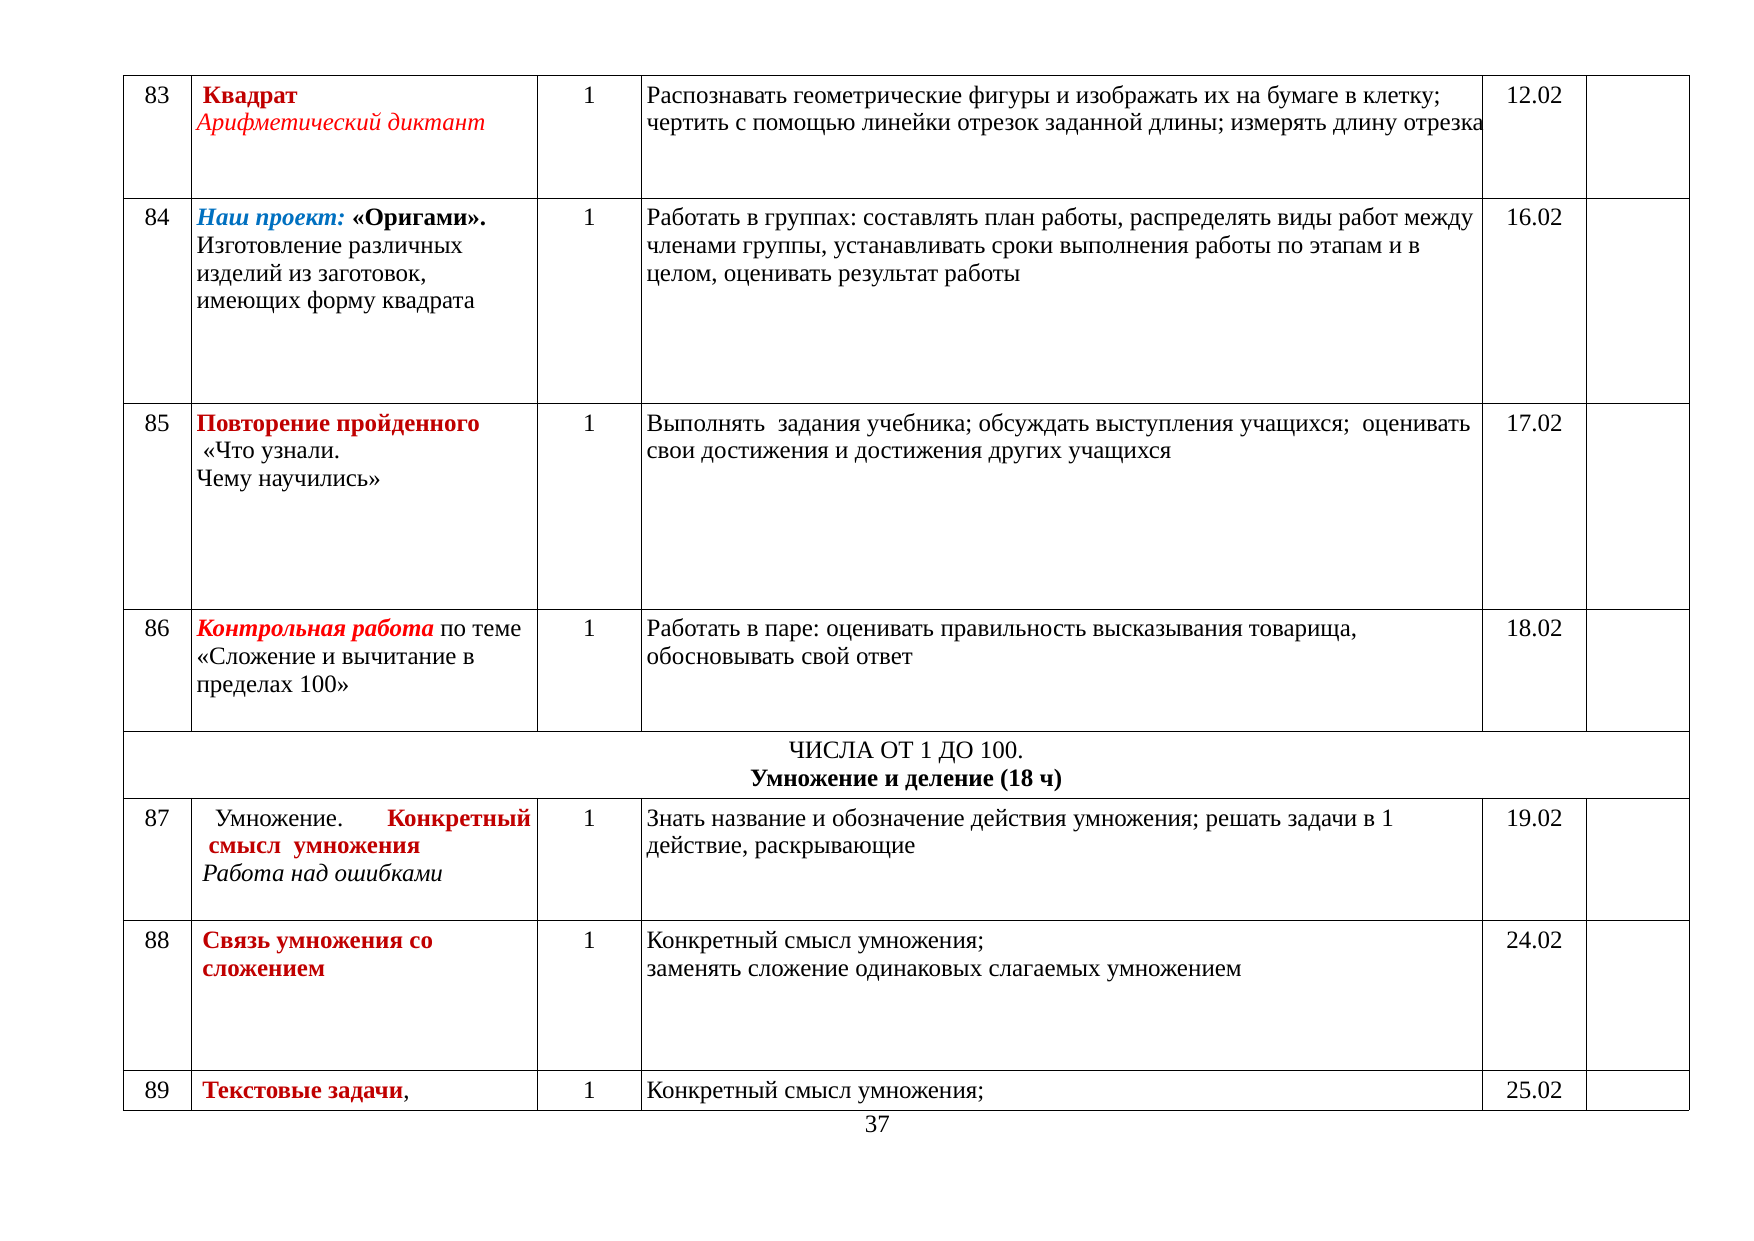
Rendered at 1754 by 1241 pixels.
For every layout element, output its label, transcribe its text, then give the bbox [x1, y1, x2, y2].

table_cell Квадрат Арифметический диктант [192, 76, 537, 197]
table_cell [1587, 199, 1689, 403]
table_cell 1 [538, 1071, 641, 1109]
table_cell [1587, 76, 1689, 197]
table_cell 87 [124, 799, 191, 920]
table_cell 83 [124, 76, 191, 197]
table_cell 1 [538, 921, 641, 1070]
table_cell Работать в группах: составлять план работы, распределять виды работ между членами группы, устанавливать сроки выполнения работы по этапам и в целом, оценивать результат работы [642, 199, 1482, 403]
table_cell 85 [124, 404, 191, 608]
table_cell 25.02 [1483, 1071, 1586, 1109]
table_cell Знать название и обозначение действия умножения; решать задачи в 1 действие, раскрывающие [642, 799, 1482, 920]
table_cell [1587, 1071, 1689, 1109]
table_cell Конкретный смысл умножения; заменять сложение одинаковых слагаемых умножением [642, 921, 1482, 1070]
table_cell Текстовые задачи, [192, 1071, 537, 1109]
table_cell 1 [538, 199, 641, 403]
table_cell [1587, 921, 1689, 1070]
table_cell 86 [124, 610, 191, 731]
table_cell Конкретный смысл умножения; [642, 1071, 1482, 1109]
table_cell Работать в паре: оценивать правильность высказывания товарища, обосновывать свой ответ [642, 610, 1482, 731]
table_cell 12.02 [1483, 76, 1586, 197]
table_cell [1587, 404, 1689, 608]
table_cell 24.02 [1483, 921, 1586, 1070]
table_cell Наш проект: «Оригами». Изготовление различных изделий из заготовок, имеющих форму квадрата [192, 199, 537, 403]
table_cell 88 [124, 921, 191, 1070]
table_cell Связь умножения со сложением [192, 921, 537, 1070]
table_cell Распознавать геометрические фигуры и изображать их на бумаге в клетку; чертить с помощью линейки отрезок заданной длины; измерять длину отрезка [642, 76, 1482, 197]
table_cell Выполнять задания учебника; обсуждать выступления учащихся; оценивать свои достижения и достижения других учащихся [642, 404, 1482, 608]
table_cell Повторение пройденного «Что узнали. Чему научились» [192, 404, 537, 608]
table_cell [1587, 799, 1689, 920]
table_cell ЧИСЛА ОТ 1 ДО 100. Умножение и деление (18 ч) [124, 732, 1689, 798]
table_cell 89 [124, 1071, 191, 1109]
table_cell 19.02 [1483, 799, 1586, 920]
table_cell Контрольная работа по теме «Сложение и вычитание в пределах 100» [192, 610, 537, 731]
table_cell 84 [124, 199, 191, 403]
table_cell 1 [538, 799, 641, 920]
table_cell 16.02 [1483, 199, 1586, 403]
table_cell 1 [538, 404, 641, 608]
table_cell 18.02 [1483, 610, 1586, 731]
table_cell 1 [538, 610, 641, 731]
table_cell 1 [538, 76, 641, 197]
table_cell Умножение. Конкретный смысл умножения Работа над ошибками [192, 799, 537, 920]
table_cell 17.02 [1483, 404, 1586, 608]
table_cell [1587, 610, 1689, 731]
